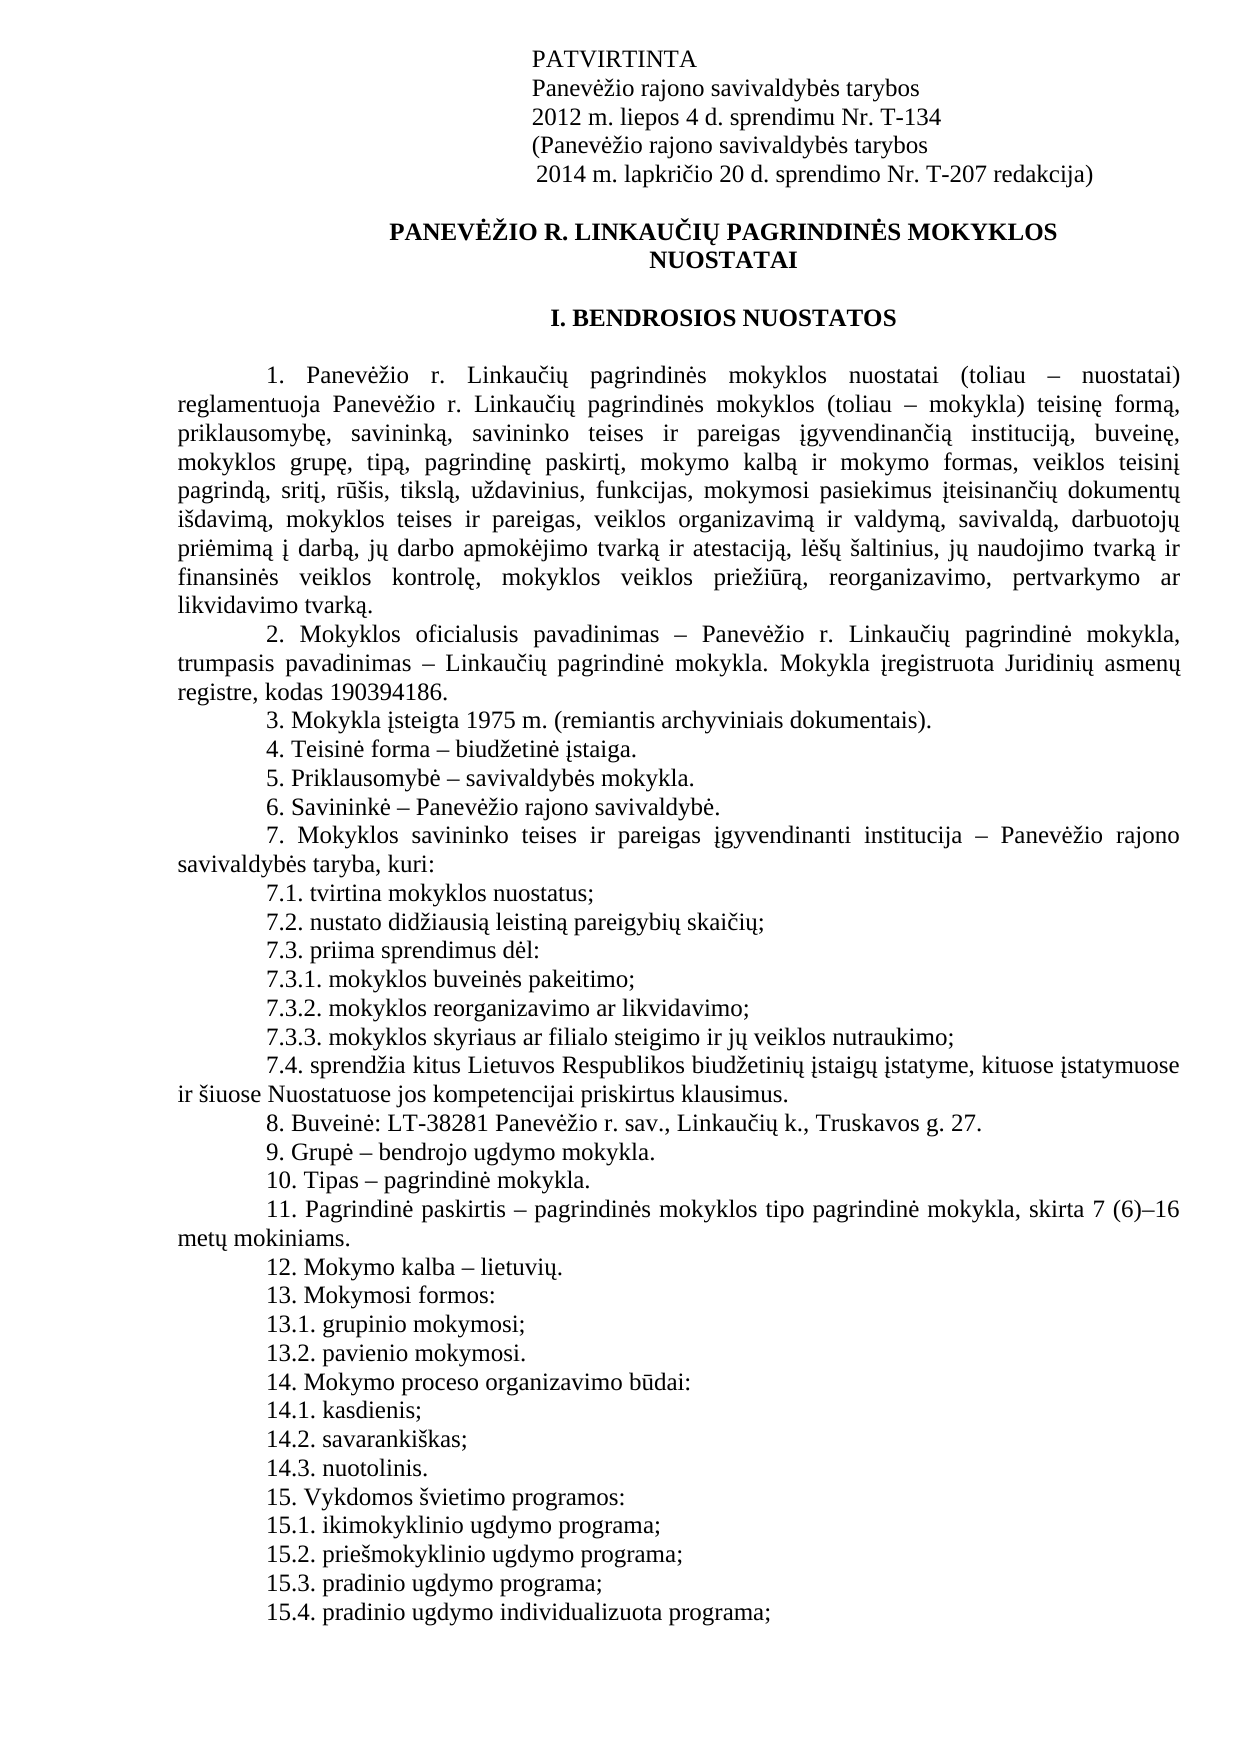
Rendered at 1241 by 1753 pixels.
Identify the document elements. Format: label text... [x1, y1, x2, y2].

text 9. Grupė – bendrojo ugdymo mokykla. [177, 1137, 1181, 1166]
text 2012 m. liepos 4 d. sprendimu Nr. T-134 [177, 102, 1181, 131]
text 14.2. savarankiškas; [177, 1424, 1181, 1453]
text 15. Vykdomos švietimo programos: [177, 1482, 1181, 1511]
text (Panevėžio rajono savivaldybės tarybos [177, 131, 1181, 159]
text 10. Tipas – pagrindinė mokykla. [177, 1166, 1181, 1194]
text 14. Mokymo proceso organizavimo būdai: [177, 1367, 1181, 1396]
text 12. Mokymo kalba – lietuvių. [177, 1252, 1181, 1281]
text 7.3.2. mokyklos reorganizavimo ar likvidavimo; [177, 993, 1181, 1022]
text 7.3.3. mokyklos skyriaus ar filialo steigimo ir jų veiklos nutraukimo; [177, 1022, 1181, 1051]
text PANEVĖŽIO R. LINKAUČIŲ PAGRINDINĖS MOKYKLOS [177, 217, 1181, 246]
text 13.1. grupinio mokymosi; [177, 1309, 1181, 1338]
text 7.3.1. mokyklos buveinės pakeitimo; [177, 964, 1181, 993]
text 15.4. pradinio ugdymo individualizuota programa; [177, 1597, 1181, 1626]
text 4. Teisinė forma – biudžetinė įstaiga. [177, 734, 1181, 763]
text I. BENDROSIOS NUOSTATOS [177, 303, 1181, 332]
text 14.3. nuotolinis. [177, 1453, 1181, 1482]
text PATVIRTINTA [177, 44, 1181, 73]
text 6. Savininkė – Panevėžio rajono savivaldybė. [177, 792, 1181, 821]
text 15.3. pradinio ugdymo programa; [177, 1568, 1181, 1597]
text 7.4. sprendžia kitus Lietuvos Respublikos biudžetinių įstaigų įstatyme, kituose įstatymuose ir šiuose Nuostatuose jos kompetencijai priskirtus klausimus. [177, 1051, 1181, 1108]
text 1. Panevėžio r. Linkaučių pagrindinės mokyklos nuostatai (toliau – nuostatai) reglamentuoja Panevėžio r. Linkaučių pagrindinės mokyklos (toliau – mokykla) teisinę formą, priklausomybę, savininką, savininko teises ir pareigas įgyvendinančią instituciją, buveinę, mokyklos grupę, tipą, pagrindinę paskirtį, mokymo kalbą ir mokymo formas, veiklos teisinį pagrindą, sritį, rūšis, tikslą, uždavinius, funkcijas, mokymosi pasiekimus įteisinančių dokumentų išdavimą, mokyklos teises ir pareigas, veiklos organizavimą ir valdymą, savivaldą, darbuotojų priėmimą į darbą, jų darbo apmokėjimo tvarką ir atestaciją, lėšų šaltinius, jų naudojimo tvarką ir finansinės veiklos kontrolę, mokyklos veiklos priežiūrą, reorganizavimo, pertvarkymo ar likvidavimo tvarką. [177, 361, 1181, 619]
text 14.1. kasdienis; [177, 1396, 1181, 1424]
text 11. Pagrindinė paskirtis – pagrindinės mokyklos tipo pagrindinė mokykla, skirta 7 (6)–16 metų mokiniams. [177, 1194, 1181, 1252]
text 13. Mokymosi formos: [177, 1281, 1181, 1309]
text NUOSTATAI [177, 246, 1181, 274]
text 8. Buveinė: LT-38281 Panevėžio r. sav., Linkaučių k., Truskavos g. 27. [177, 1108, 1181, 1137]
text 5. Priklausomybė – savivaldybės mokykla. [177, 763, 1181, 792]
text 2014 m. lapkričio 20 d. sprendimo Nr. T-207 redakcija) [447, 159, 1181, 188]
text 7.1. tvirtina mokyklos nuostatus; [177, 878, 1181, 907]
text 7.3. priima sprendimus dėl: [177, 936, 1181, 964]
text 7.2. nustato didžiausią leistiną pareigybių skaičių; [177, 907, 1181, 936]
text 13.2. pavienio mokymosi. [177, 1338, 1181, 1367]
text 15.1. ikimokyklinio ugdymo programa; [177, 1511, 1181, 1539]
text 2. Mokyklos oficialusis pavadinimas – Panevėžio r. Linkaučių pagrindinė mokykla, trumpasis pavadinimas – Linkaučių pagrindinė mokykla. Mokykla įregistruota Juridinių asmenų registre, kodas 190394186. [177, 619, 1181, 706]
text 3. Mokykla įsteigta 1975 m. (remiantis archyviniais dokumentais). [177, 706, 1181, 734]
text 15.2. priešmokyklinio ugdymo programa; [177, 1539, 1181, 1568]
text 7. Mokyklos savininko teises ir pareigas įgyvendinanti institucija – Panevėžio rajono savivaldybės taryba, kuri: [177, 821, 1181, 878]
text Panevėžio rajono savivaldybės tarybos [177, 73, 1181, 102]
